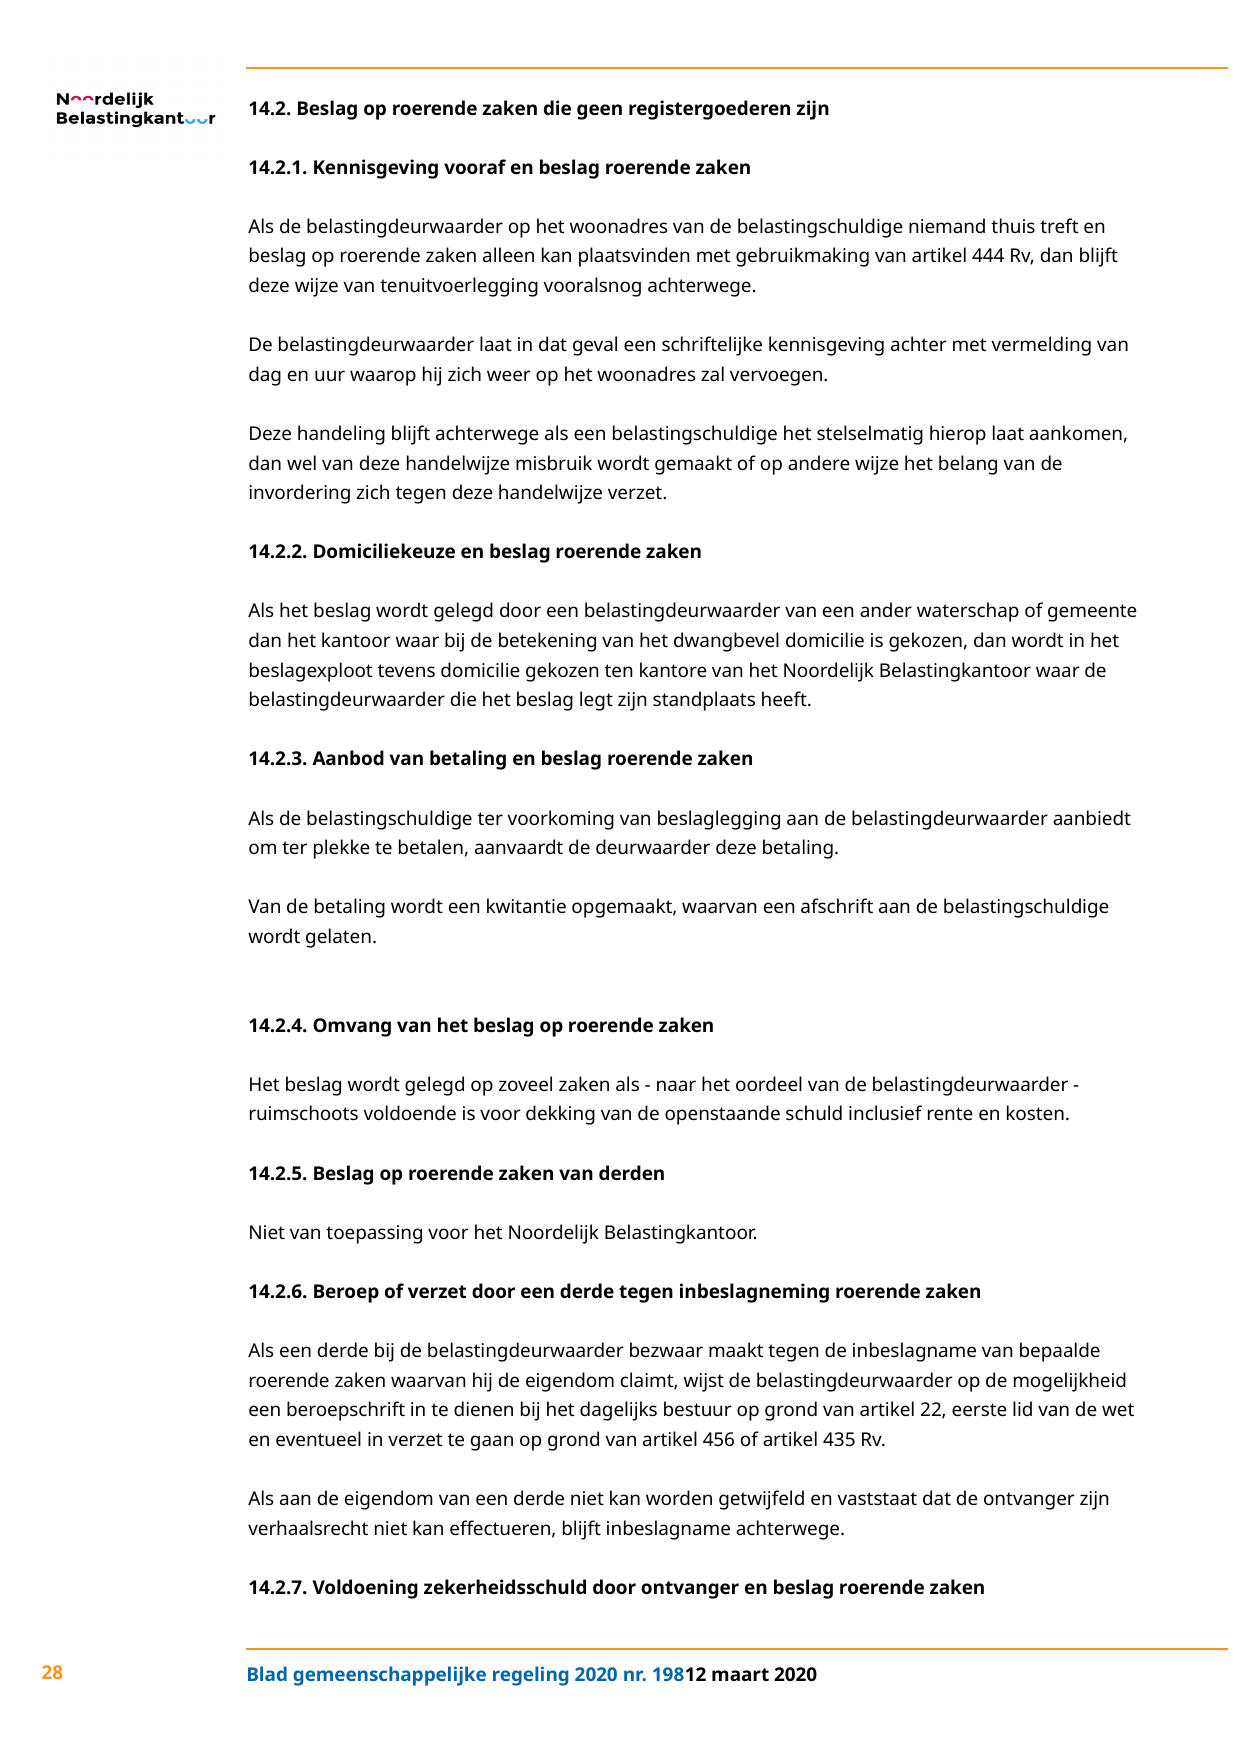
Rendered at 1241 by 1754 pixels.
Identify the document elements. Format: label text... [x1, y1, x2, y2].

text 14.2.1. Kennisgeving vooraf en beslag roerende zaken [248, 154, 1152, 180]
text 14.2.3. Aanbod van betaling en beslag roerende zaken [248, 746, 1152, 771]
text Als de belastingschuldige ter voorkoming van beslaglegging aan de belastingdeurwaarder aanbiedt om ter plekke te betalen, aanvaardt de deurwaarder deze betaling. [248, 805, 1152, 860]
text Als aan de eigendom van een derde niet kan worden getwijfeld en vaststaat dat de ontvanger zijn verhaalsrecht niet kan effectueren, blijft inbeslagname achterwege. [248, 1485, 1152, 1541]
text Deze handeling blijft achterwege als een belastingschuldige het stelselmatig hierop laat aankomen, dan wel van deze handelwijze misbruik wordt gemaakt of op andere wijze het belang van de invordering zich tegen deze handelwijze verzet. [248, 420, 1152, 505]
text Als een derde bij de belastingdeurwaarder bezwaar maakt tegen de inbeslagname van bepaalde roerende zaken waarvan hij de eigendom claimt, wijst de belastingdeurwaarder op de mogelijkheid een beroepschrift in te dienen bij het dagelijks bestuur op grond van artikel 22, eerste lid van de wet en eventueel in verzet te gaan op grond van artikel 456 of artikel 435 Rv. [248, 1337, 1152, 1452]
text 14.2. Beslag op roerende zaken die geen registergoederen zijn [248, 95, 1152, 121]
text Als de belastingdeurwaarder op het woonadres van de belastingschuldige niemand thuis treft en beslag op roerende zaken alleen kan plaatsvinden met gebruikmaking van artikel 444 Rv, dan blijft deze wijze van tenuitvoerlegging vooralsnog achterwege. [248, 213, 1152, 298]
text Het beslag wordt gelegd op zoveel zaken als - naar het oordeel van de belastingdeurwaarder - ruimschoots voldoende is voor dekking van de openstaande schuld inclusief rente en kosten. [248, 1071, 1152, 1126]
text De belastingdeurwaarder laat in dat geval een schriftelijke kennisgeving achter met vermelding van dag en uur waarop hij zich weer op het woonadres zal vervoegen. [248, 331, 1152, 387]
picture [41, 47, 231, 172]
text 14.2.5. Beslag op roerende zaken van derden [248, 1160, 1152, 1186]
text Als het beslag wordt gelegd door een belastingdeurwaarder van een ander waterschap of gemeente dan het kantoor waar bij de betekening van het dwangbevel domicilie is gekozen, dan wordt in het beslagexploot tevens domicilie gekozen ten kantore van het Noordelijk Belastingkantoor waar de belastingdeurwaarder die het beslag legt zijn standplaats heeft. [248, 598, 1152, 712]
text 14.2.6. Beroep of verzet door een derde tegen inbeslagneming roerende zaken [248, 1278, 1152, 1304]
text 14.2.2. Domiciliekeuze en beslag roerende zaken [248, 538, 1152, 564]
text Van de betaling wordt een kwitantie opgemaakt, waarvan een afschrift aan de belastingschuldige wordt gelaten. [248, 893, 1152, 949]
text 14.2.7. Voldoening zekerheidsschuld door ontvanger en beslag roerende zaken [248, 1574, 1152, 1600]
text 14.2.4. Omvang van het beslag op roerende zaken [248, 1012, 1152, 1038]
text Niet van toepassing voor het Noordelijk Belastingkantoor. [248, 1219, 1152, 1245]
